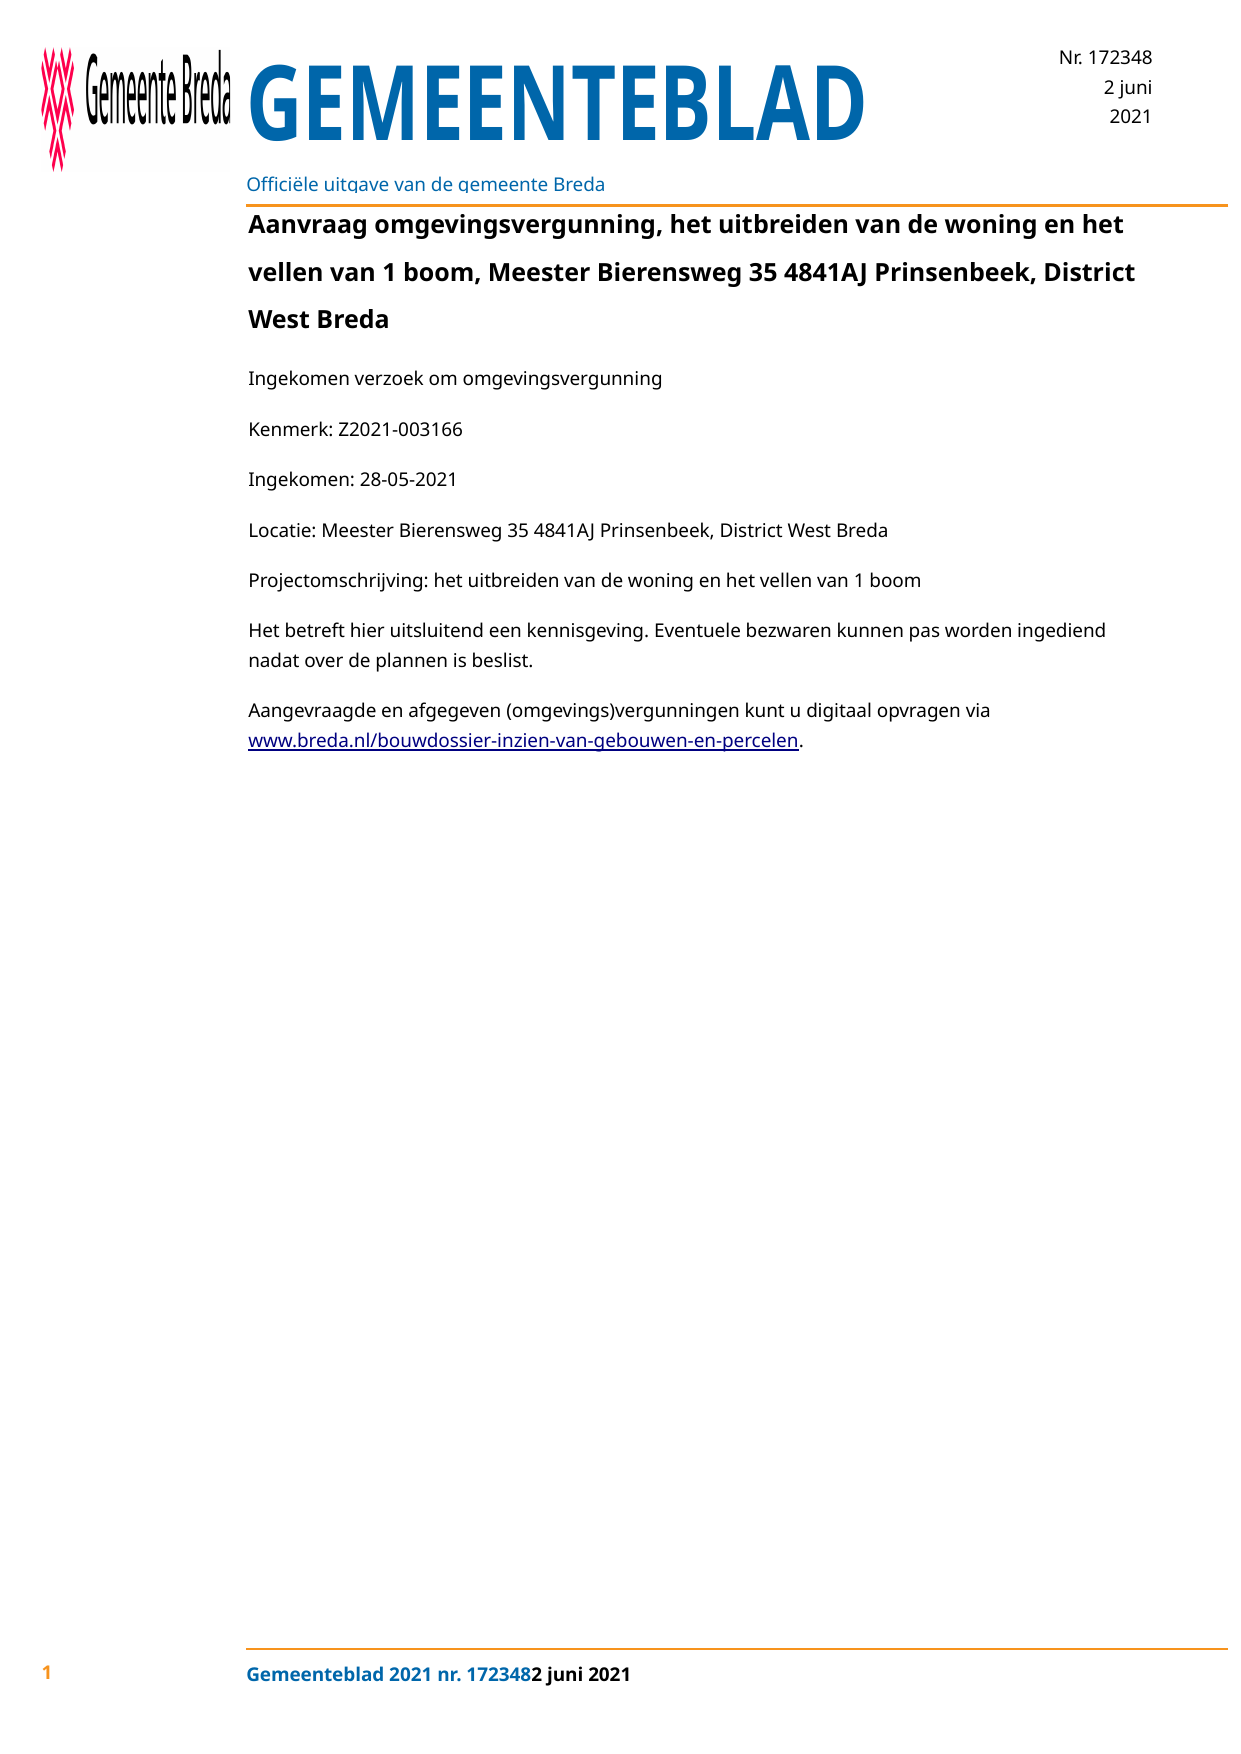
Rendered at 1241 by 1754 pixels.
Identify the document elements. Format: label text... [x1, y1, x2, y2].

picture [41, 47, 231, 172]
text Projectomschrijving: het uitbreiden van de woning en het vellen van 1 boom [248, 567, 1152, 593]
text Kenmerk: Z2021-003166 [248, 416, 1152, 442]
text Aanvraag omgevingsvergunning, het uitbreiden van de woning en het vellen van 1 boom, Meester Bierensweg 35 4841AJ Prinsenbeek, District West Breda [248, 207, 1152, 336]
text Locatie: Meester Bierensweg 35 4841AJ Prinsenbeek, District West Breda [248, 517, 1152, 542]
text Ingekomen: 28-05-2021 [248, 466, 1152, 492]
text Ingekomen verzoek om omgevingsvergunning [248, 366, 1152, 391]
text Het betreft hier uitsluitend een kennisgeving. Eventuele bezwaren kunnen pas worden ingediend nadat over de plannen is beslist. [248, 618, 1152, 673]
text Aangevraagde en afgegeven (omgevings)vergunningen kunt u digitaal opvragen via www.breda.nl/bouwdossier-inzien-van-gebouwen-en-percelen. [248, 698, 1152, 753]
